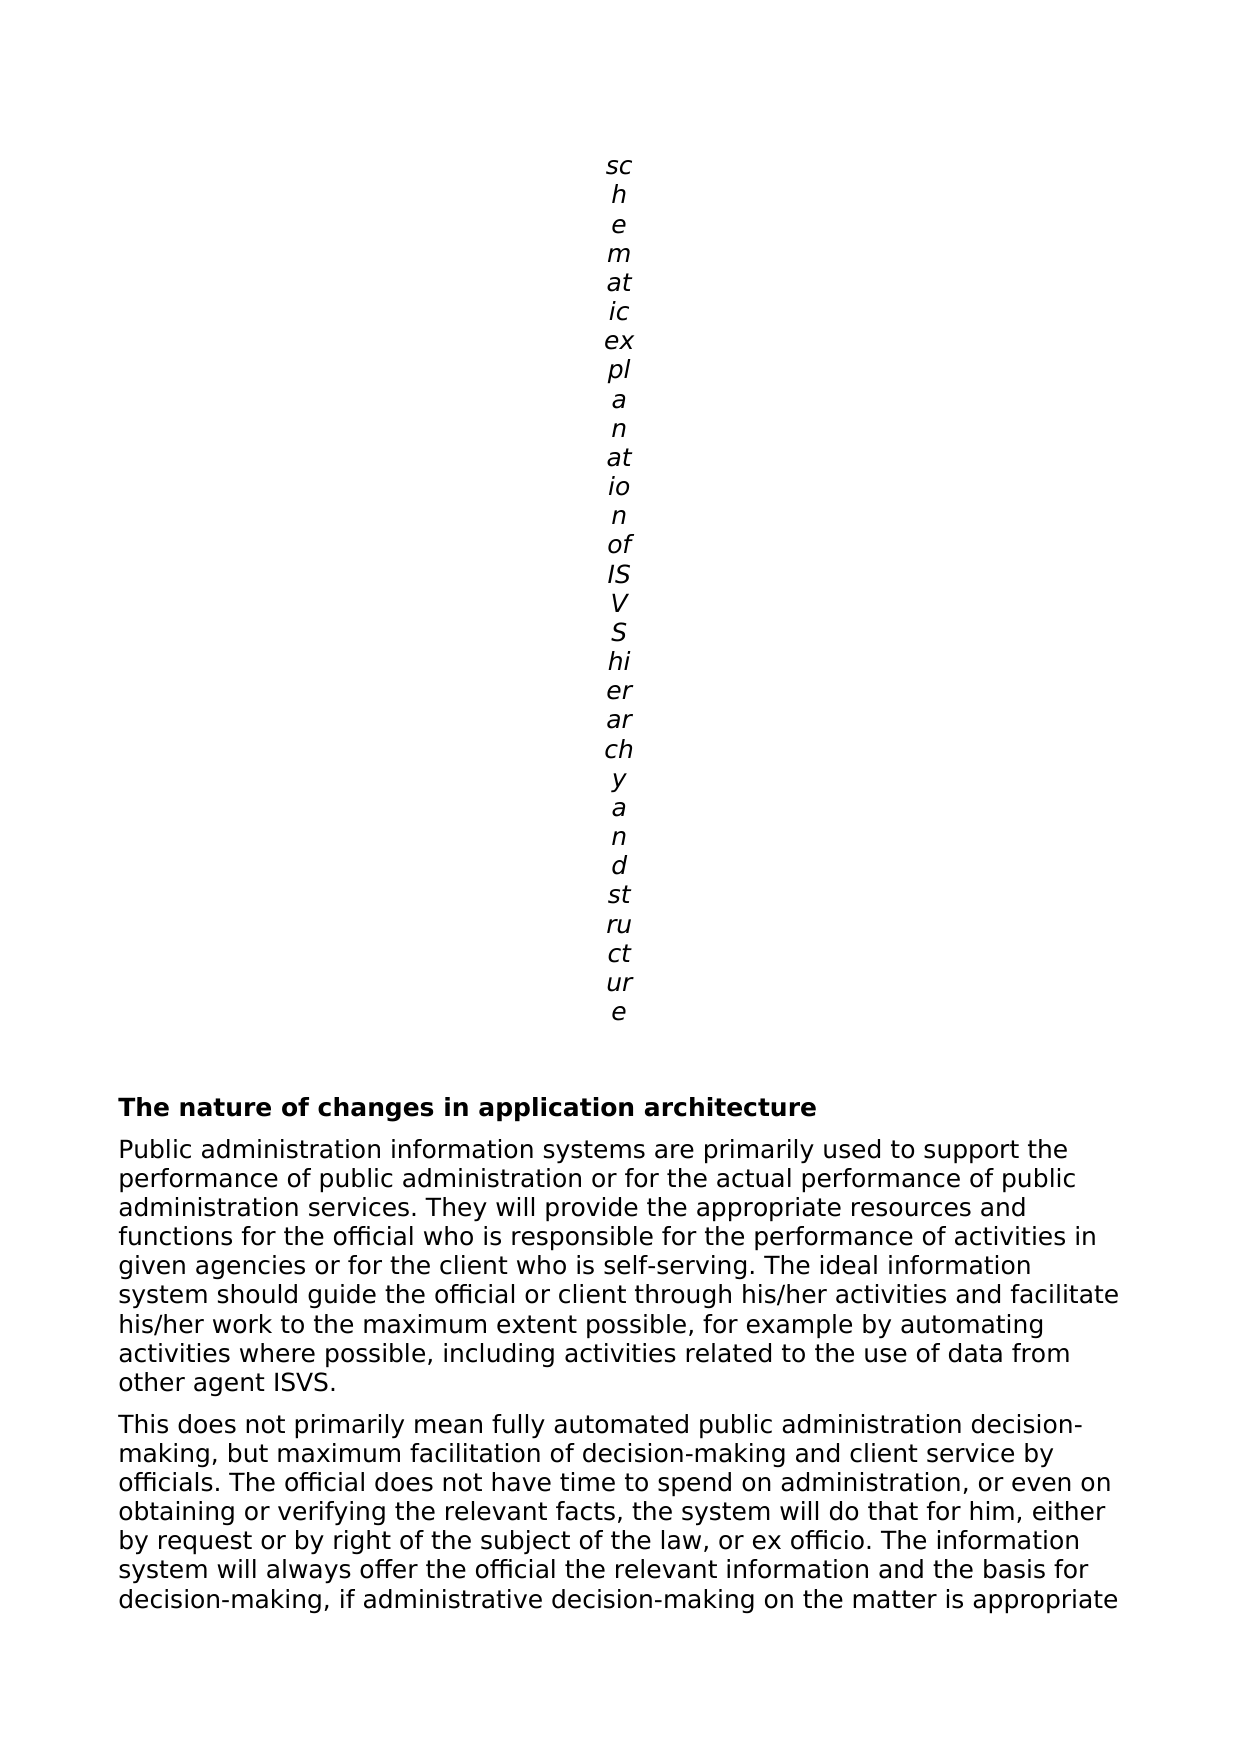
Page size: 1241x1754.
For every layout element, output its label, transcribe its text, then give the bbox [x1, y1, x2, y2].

subtitle The nature of changes in application architecture [118, 1093, 1122, 1122]
text Public administration information systems are primarily used to support the performance of public administration or for the actual performance of public administration services. They will provide the appropriate resources and functions for the official who is responsible for the performance of activities in given agencies or for the client who is self-serving. The ideal information system should guide the official or client through his/her activities and facilitate his/her work to the maximum extent possible, for example by automating activities where possible, including activities related to the use of data from other agent ISVS. [118, 1135, 1122, 1397]
text This does not primarily mean fully automated public administration decision-making, but maximum facilitation of decision-making and client service by officials. The official does not have time to spend on administration, or even on obtaining or verifying the relevant facts, the system will do that for him, either by request or by right of the subject of the law, or ex officio. The information system will always offer the official the relevant information and the basis for decision-making, if administrative decision-making on the matter is appropriate [118, 1410, 1122, 1614]
text schematic explanation of ISVS hierarchy and structure [603, 131, 637, 1027]
